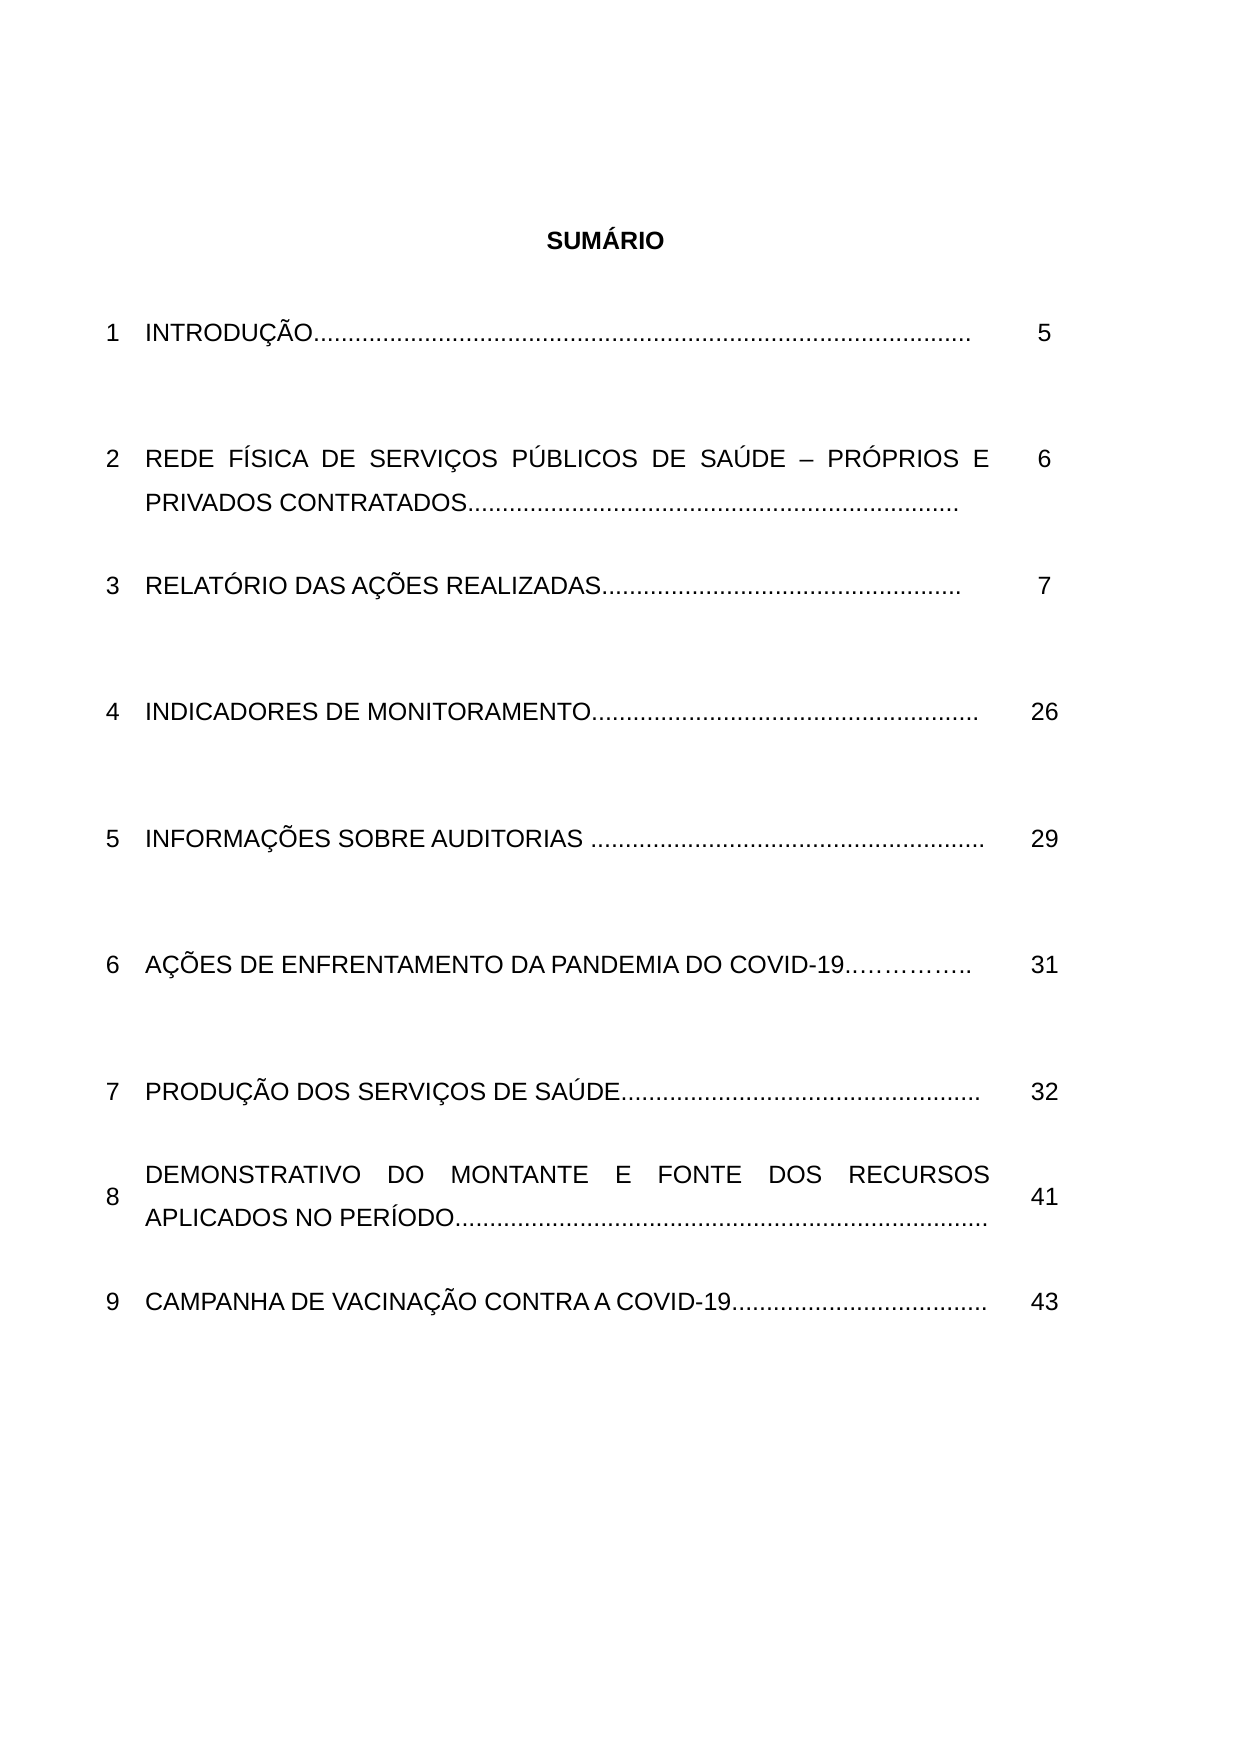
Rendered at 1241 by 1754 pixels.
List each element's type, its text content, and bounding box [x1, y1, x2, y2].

table_header 1 [86, 269, 139, 396]
table_cell 2 [86, 396, 139, 522]
table_cell 43 [996, 1238, 1092, 1364]
table_cell CAMPANHA DE VACINAÇÃO CONTRA A COVID-19..................................... [139, 1238, 996, 1364]
table_cell INDICADORES DE MONITORAMENTO........................................................ [139, 649, 996, 775]
table_cell 3 [86, 522, 139, 648]
table_cell DEMONSTRATIVO DO MONTANTE E FONTE DOS RECURSOS APLICADOS NO PERÍODO............................................................................. [139, 1154, 996, 1238]
table_header 5 [996, 269, 1092, 396]
text SUMÁRIO [87, 226, 1123, 255]
table_cell 7 [996, 522, 1092, 648]
table_cell REDE FÍSICA DE SERVIÇOS PÚBLICOS DE SAÚDE – PRÓPRIOS E PRIVADOS CONTRATADOS....................................................................... [139, 396, 996, 522]
table_cell [86, 1364, 139, 1404]
table_cell AÇÕES DE ENFRENTAMENTO DA PANDEMIA DO COVID-19..………….. [139, 901, 996, 1028]
table_cell 4 [86, 649, 139, 775]
table_cell INFORMAÇÕES SOBRE AUDITORIAS ......................................................... [139, 775, 996, 901]
table_cell 6 [86, 901, 139, 1028]
table_cell 26 [996, 649, 1092, 775]
table_header INTRODUÇÃO............................................................................................... [139, 269, 996, 396]
table_cell [139, 1364, 996, 1404]
table_cell PRODUÇÃO DOS SERVIÇOS DE SAÚDE.................................................... [139, 1028, 996, 1154]
table_cell 32 [996, 1028, 1092, 1154]
table_cell 8 [86, 1154, 139, 1238]
table_cell [996, 1364, 1092, 1404]
table_cell 41 [996, 1154, 1092, 1238]
table_cell 9 [86, 1238, 139, 1364]
table_cell 6 [996, 396, 1092, 522]
table_cell RELATÓRIO DAS AÇÕES REALIZADAS.................................................... [139, 522, 996, 648]
table_cell 31 [996, 901, 1092, 1028]
table_cell 7 [86, 1028, 139, 1154]
table_cell 5 [86, 775, 139, 901]
table_cell 29 [996, 775, 1092, 901]
